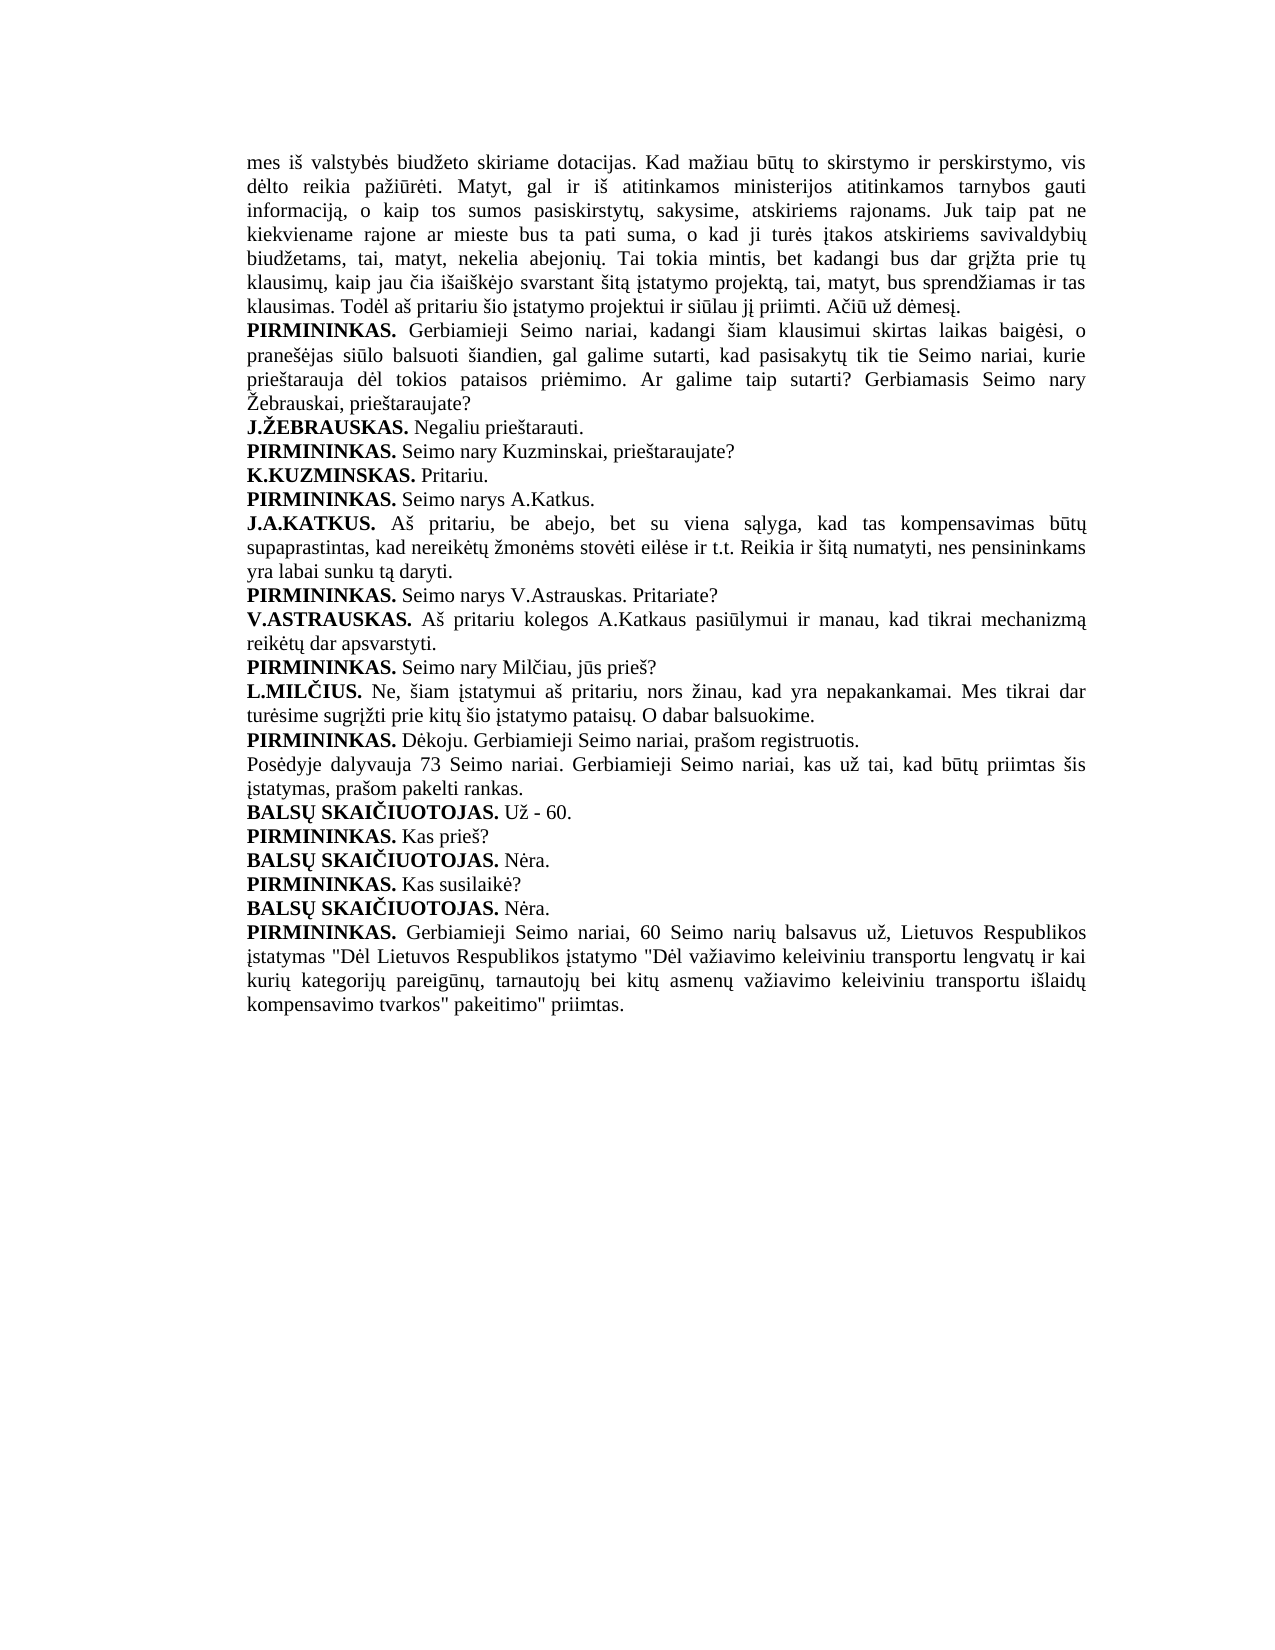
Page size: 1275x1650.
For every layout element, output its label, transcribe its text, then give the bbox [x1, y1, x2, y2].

text BALSŲ SKAIČIUOTOJAS. Nėra. [247, 896, 1087, 920]
text mes iš valstybės biudžeto skiriame dotacijas. Kad mažiau būtų to skirstymo ir perskirstymo, vis dėlto reikia pažiūrėti. Matyt, gal ir iš atitinkamos ministerijos atitinkamos tarnybos gauti informaciją, o kaip tos sumos pasiskirstytų, sakysime, atskiriems rajonams. Juk taip pat ne kiekviename rajone ar mieste bus ta pati suma, o kad ji turės įtakos atskiriems savivaldybių biudžetams, tai, matyt, nekelia abejonių. Tai tokia mintis, bet kadangi bus dar grįžta prie tų klausimų, kaip jau čia išaiškėjo svarstant šitą įstatymo projektą, tai, matyt, bus sprendžiamas ir tas klausimas. Todėl aš pritariu šio įstatymo projektui ir siūlau jį priimti. Ačiū už dėmesį. [247, 150, 1087, 318]
text J.ŽEBRAUSKAS. Negaliu prieštarauti. [247, 415, 1087, 439]
text PIRMININKAS. Gerbiamieji Seimo nariai, kadangi šiam klausimui skirtas laikas baigėsi, o pranešėjas siūlo balsuoti šiandien, gal galime sutarti, kad pasisakytų tik tie Seimo nariai, kurie prieštarauja dėl tokios pataisos priėmimo. Ar galime taip sutarti? Gerbiamasis Seimo nary Žebrauskai, prieštaraujate? [247, 318, 1087, 415]
text L.MILČIUS. Ne, šiam įstatymui aš pritariu, nors žinau, kad yra nepakankamai. Mes tikrai dar turėsime sugrįžti prie kitų šio įstatymo pataisų. O dabar balsuokime. [247, 679, 1087, 727]
text PIRMININKAS. Seimo nary Milčiau, jūs prieš? [247, 655, 1087, 679]
text PIRMININKAS. Gerbiamieji Seimo nariai, 60 Seimo narių balsavus už, Lietuvos Respublikos įstatymas "Dėl Lietuvos Respublikos įstatymo "Dėl važiavimo keleiviniu transportu lengvatų ir kai kurių kategorijų pareigūnų, tarnautojų bei kitų asmenų važiavimo keleiviniu transportu išlaidų kompensavimo tvarkos" pakeitimo" priimtas. [247, 920, 1087, 1016]
text PIRMININKAS. Dėkoju. Gerbiamieji Seimo nariai, prašom registruotis. [247, 727, 1087, 752]
text PIRMININKAS. Seimo nary Kuzminskai, prieštaraujate? [247, 439, 1087, 463]
text BALSŲ SKAIČIUOTOJAS. Už - 60. [247, 800, 1087, 824]
text PIRMININKAS. Seimo narys A.Katkus. [247, 487, 1087, 511]
text V.ASTRAUSKAS. Aš pritariu kolegos A.Katkaus pasiūlymui ir manau, kad tikrai mechanizmą reikėtų dar apsvarstyti. [247, 607, 1087, 655]
text PIRMININKAS. Kas prieš? [247, 824, 1087, 848]
text Posėdyje dalyvauja 73 Seimo nariai. Gerbiamieji Seimo nariai, kas už tai, kad būtų priimtas šis įstatymas, prašom pakelti rankas. [247, 752, 1087, 800]
text K.KUZMINSKAS. Pritariu. [247, 463, 1087, 487]
text PIRMININKAS. Seimo narys V.Astrauskas. Pritariate? [247, 583, 1087, 607]
text PIRMININKAS. Kas susilaikė? [247, 872, 1087, 896]
text J.A.KATKUS. Aš pritariu, be abejo, bet su viena sąlyga, kad tas kompensavimas būtų supaprastintas, kad nereikėtų žmonėms stovėti eilėse ir t.t. Reikia ir šitą numatyti, nes pensininkams yra labai sunku tą daryti. [247, 511, 1087, 583]
text BALSŲ SKAIČIUOTOJAS. Nėra. [247, 848, 1087, 872]
